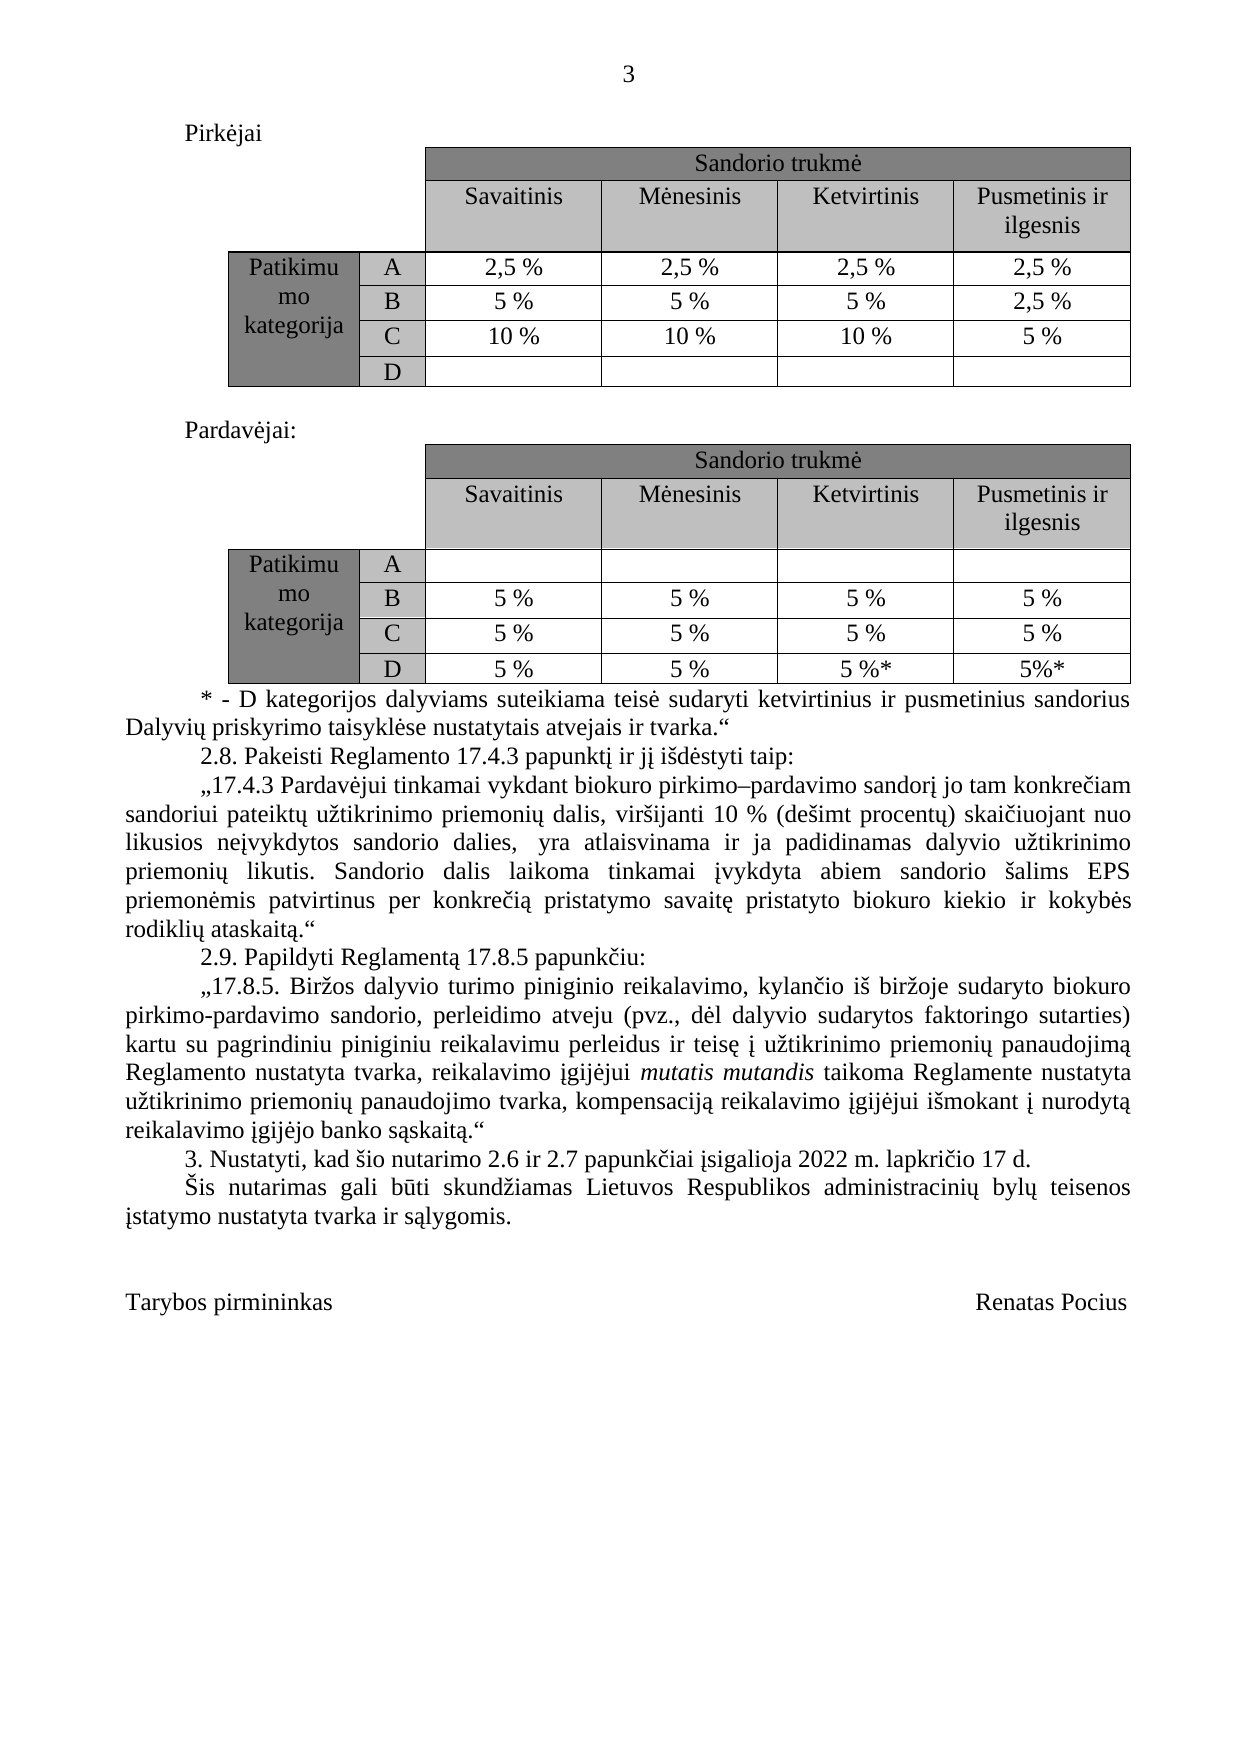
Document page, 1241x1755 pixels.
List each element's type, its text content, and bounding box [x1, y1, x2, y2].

table_cell Patikimumo kategorija [229, 253, 359, 386]
table_cell 2,5 % [426, 253, 601, 285]
text 2.8. Pakeisti Reglamento 17.4.3 papunktį ir jį išdėstyti taip: [125, 741, 1132, 770]
table_cell A [360, 253, 425, 285]
table_cell Patikimumo kategorija [229, 550, 359, 683]
table_cell [426, 357, 601, 386]
table_header [229, 147, 425, 251]
table_cell 5 % [602, 583, 777, 617]
table_cell 2,5 % [954, 253, 1130, 285]
table_cell 5 % [426, 619, 601, 653]
table_cell Mėnesinis [602, 181, 777, 251]
table_cell 5%* [954, 654, 1130, 683]
table_cell [426, 550, 601, 582]
table_cell C [360, 321, 425, 356]
table_cell Ketvirtinis [778, 181, 953, 251]
table_cell C [360, 619, 425, 653]
table_cell D [360, 654, 425, 683]
table_header Sandorio trukmė [426, 148, 1130, 180]
table_cell 5 % [426, 654, 601, 683]
table_cell 5 % [602, 619, 777, 653]
text Tarybos pirmininkas Renatas Pocius [125, 1287, 1132, 1316]
table_cell 5 % [602, 654, 777, 683]
text Šis nutarimas gali būti skundžiamas Lietuvos Respublikos administracinių bylų teisenos įstatymo nustatyta tvarka ir sąlygomis. [125, 1172, 1132, 1230]
table_cell Pusmetinis ir ilgesnis [954, 181, 1130, 251]
table_cell [778, 357, 953, 386]
table_cell B [360, 286, 425, 320]
text 2.9. Papildyti Reglamentą 17.8.5 papunkčiu: [125, 942, 1132, 971]
text * - D kategorijos dalyviams suteikiama teisė sudaryti ketvirtinius ir pusmetinius sandorius Dalyvių priskyrimo taisyklėse nustatytais atvejais ir tvarka.“ [125, 684, 1132, 741]
table_header [229, 444, 425, 548]
table_cell 10 % [426, 321, 601, 356]
table_cell 5 % [602, 286, 777, 320]
table_cell Savaitinis [426, 181, 601, 251]
table_cell 10 % [602, 321, 777, 356]
table_cell [954, 550, 1130, 582]
table_cell 5 % [426, 286, 601, 320]
table_cell 2,5 % [954, 286, 1130, 320]
table_cell 2,5 % [602, 253, 777, 285]
table_cell 5 % [778, 619, 953, 653]
table_cell [778, 550, 953, 582]
text Pirkėjai [125, 118, 1132, 147]
table_cell 5 % [954, 583, 1130, 617]
table_cell Ketvirtinis [778, 479, 953, 548]
table_cell D [360, 357, 425, 386]
table_cell Pusmetinis ir ilgesnis [954, 479, 1130, 548]
table_cell Mėnesinis [602, 479, 777, 548]
table_cell 10 % [778, 321, 953, 356]
table_cell B [360, 583, 425, 617]
text Pardavėjai: [125, 415, 1132, 444]
table_cell [954, 357, 1130, 386]
table_cell 5 % [778, 286, 953, 320]
table_cell [602, 357, 777, 386]
table_cell 5 % [954, 619, 1130, 653]
text 3. Nustatyti, kad šio nutarimo 2.6 ir 2.7 papunkčiai įsigalioja 2022 m. lapkričio 17 d. [125, 1144, 1132, 1172]
table_cell Savaitinis [426, 479, 601, 548]
text „17.4.3 Pardavėjui tinkamai vykdant biokuro pirkimo–pardavimo sandorį jo tam konkrečiam sandoriui pateiktų užtikrinimo priemonių dalis, viršijanti 10 % (dešimt procentų) skaičiuojant nuo likusios neįvykdytos sandorio dalies, yra atlaisvinama ir ja padidinamas dalyvio užtikrinimo priemonių likutis. Sandorio dalis laikoma tinkamai įvykdyta abiem sandorio šalims EPS priemonėmis patvirtinus per konkrečią pristatymo savaitę pristatyto biokuro kiekio ir kokybės rodiklių ataskaitą.“ [125, 770, 1132, 942]
text „17.8.5. Biržos dalyvio turimo piniginio reikalavimo, kylančio iš biržoje sudaryto biokuro pirkimo-pardavimo sandorio, perleidimo atveju (pvz., dėl dalyvio sudarytos faktoringo sutarties) kartu su pagrindiniu piniginiu reikalavimu perleidus ir teisę į užtikrinimo priemonių panaudojimą Reglamento nustatyta tvarka, reikalavimo įgijėjui mutatis mutandis taikoma Reglamente nustatyta užtikrinimo priemonių panaudojimo tvarka, kompensaciją reikalavimo įgijėjui išmokant į nurodytą reikalavimo įgijėjo banko sąskaitą.“ [125, 971, 1132, 1144]
table_cell 5 % [954, 321, 1130, 356]
table_cell 2,5 % [778, 253, 953, 285]
table_cell 5 % [778, 583, 953, 617]
table_cell 5 % [426, 583, 601, 617]
table_cell A [360, 550, 425, 582]
table_cell 5 %* [778, 654, 953, 683]
table_cell [602, 550, 777, 582]
table_header Sandorio trukmė [426, 445, 1130, 478]
